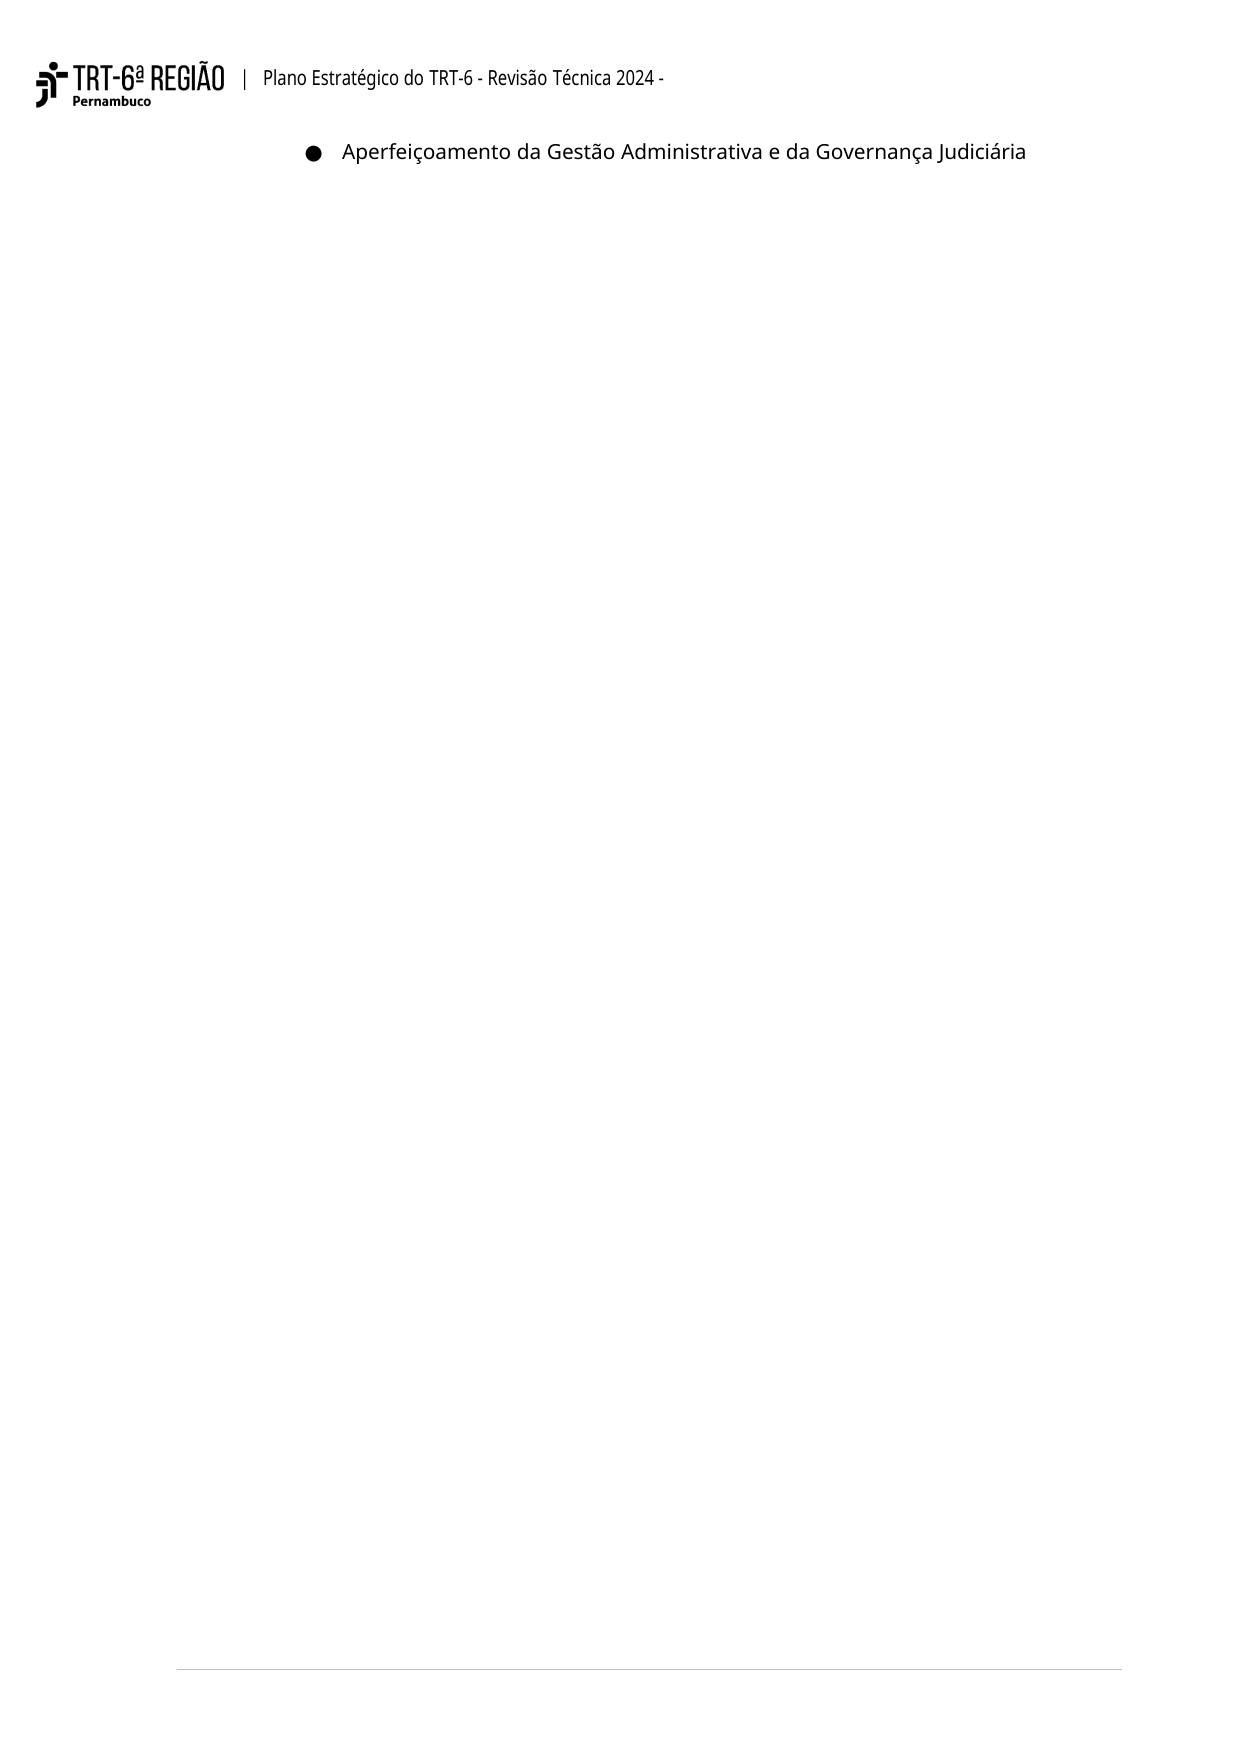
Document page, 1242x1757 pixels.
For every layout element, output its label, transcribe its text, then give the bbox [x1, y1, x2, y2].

list Aperfeiçoamento da Gestão Administrativa e da Governança Judiciária [304, 137, 1138, 166]
